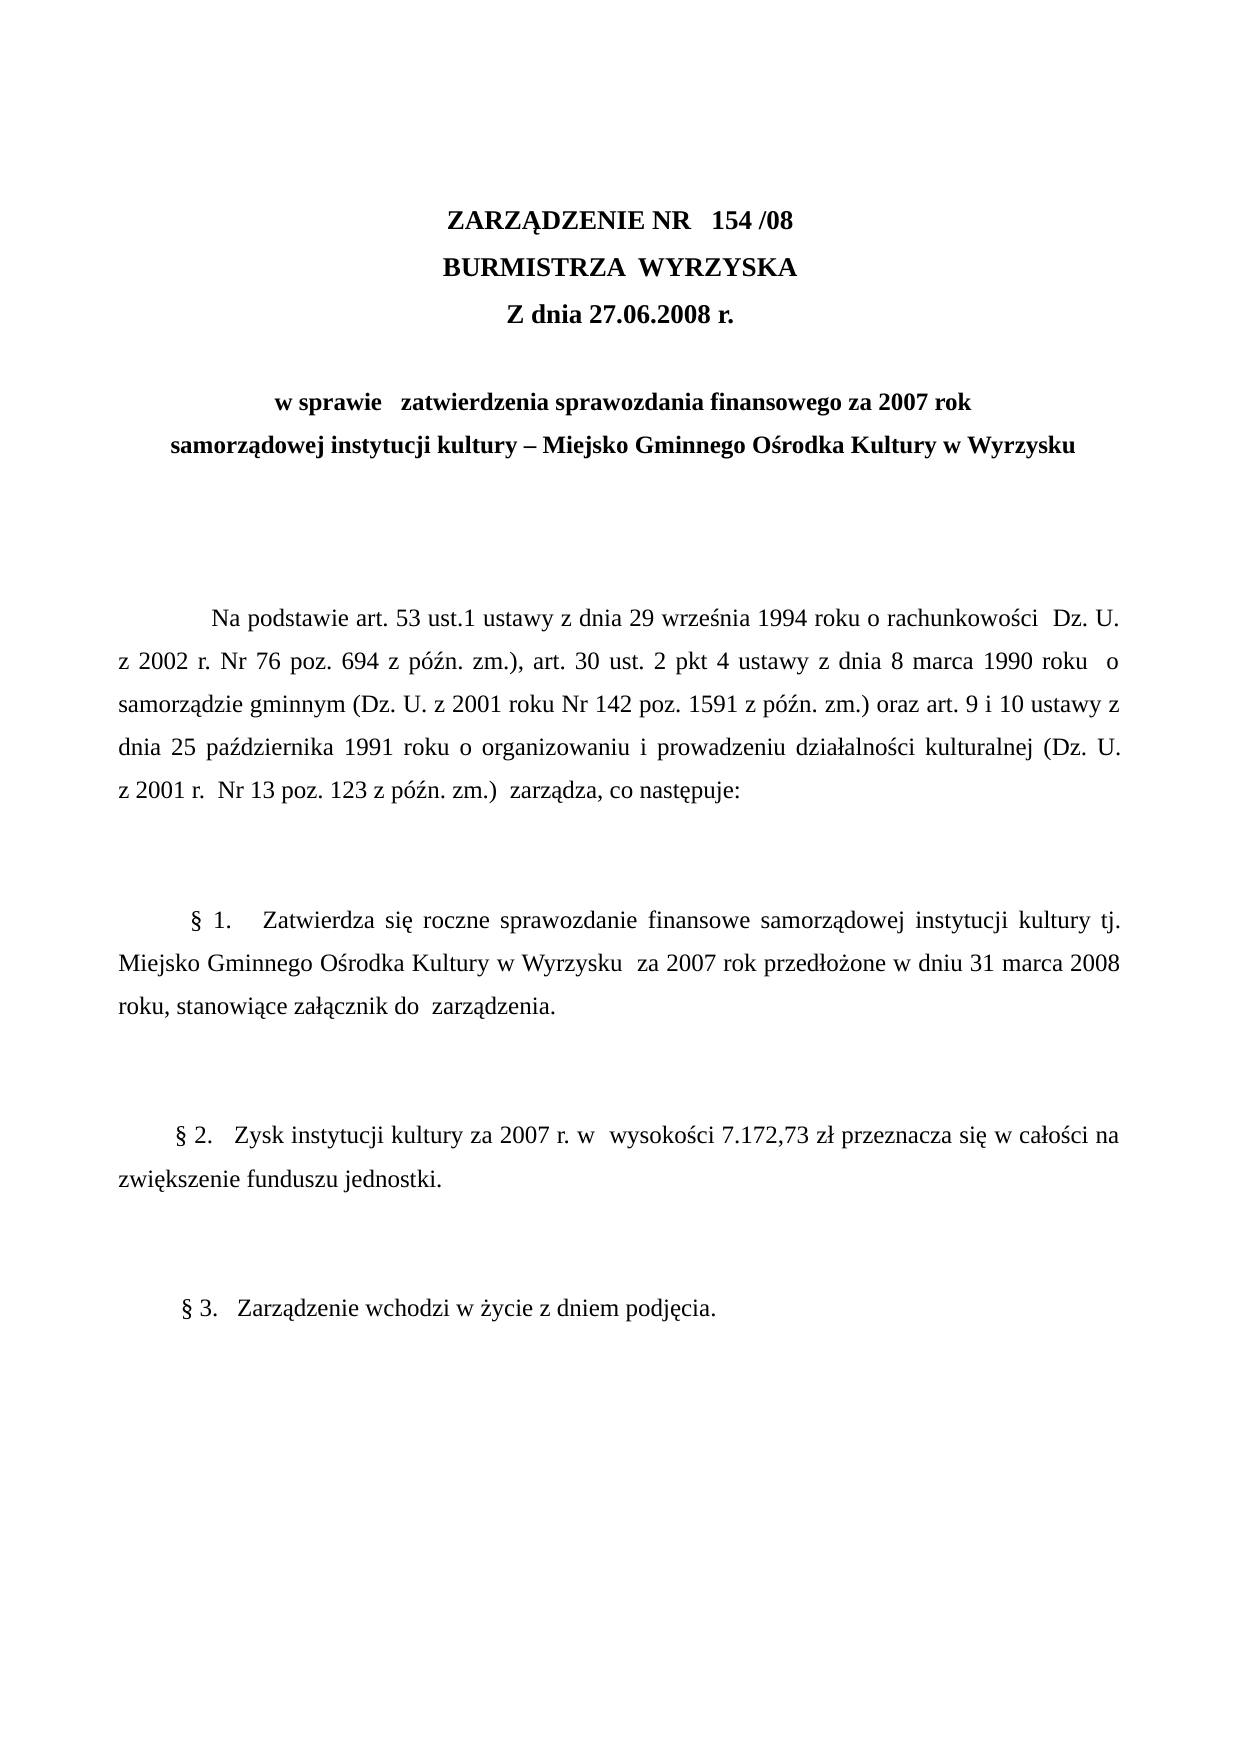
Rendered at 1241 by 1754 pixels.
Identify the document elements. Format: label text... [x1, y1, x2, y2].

text Na podstawie art. 53 ust.1 ustawy z dnia 29 września 1994 roku o rachunkowości Dz. U. z 2002 r. Nr 76 poz. 694 z późn. zm.), art. 30 ust. 2 pkt 4 ustawy z dnia 8 marca 1990 roku o samorządzie gminnym (Dz. U. z 2001 roku Nr 142 poz. 1591 z późn. zm.) oraz art. 9 i 10 ustawy z dnia 25 października 1991 roku o organizowaniu i prowadzeniu działalności kulturalnej (Dz. U. z 2001 r. Nr 13 poz. 123 z późn. zm.) zarządza, co następuje: [118, 603, 1122, 804]
text Z dnia 27.06.2008 r. [118, 298, 1122, 329]
text w sprawie zatwierdzenia sprawozdania finansowego za 2007 rok [118, 387, 1122, 416]
text BURMISTRZA WYRZYSKA [118, 251, 1122, 282]
text § 3. Zarządzenie wchodzi w życie z dniem podjęcia. [118, 1293, 1122, 1322]
text ZARZĄDZENIE NR 154 /08 [118, 204, 1122, 236]
text § 2. Zysk instytucji kultury za 2007 r. w wysokości 7.172,73 zł przeznacza się w całości na zwiększenie funduszu jednostki. [118, 1121, 1122, 1192]
text samorządowej instytucji kultury – Miejsko Gminnego Ośrodka Kultury w Wyrzysku [118, 431, 1122, 459]
text § 1. Zatwierdza się roczne sprawozdanie finansowe samorządowej instytucji kultury tj. Miejsko Gminnego Ośrodka Kultury w Wyrzysku za 2007 rok przedłożone w dniu 31 marca 2008 roku, stanowiące załącznik do zarządzenia. [118, 905, 1122, 1020]
